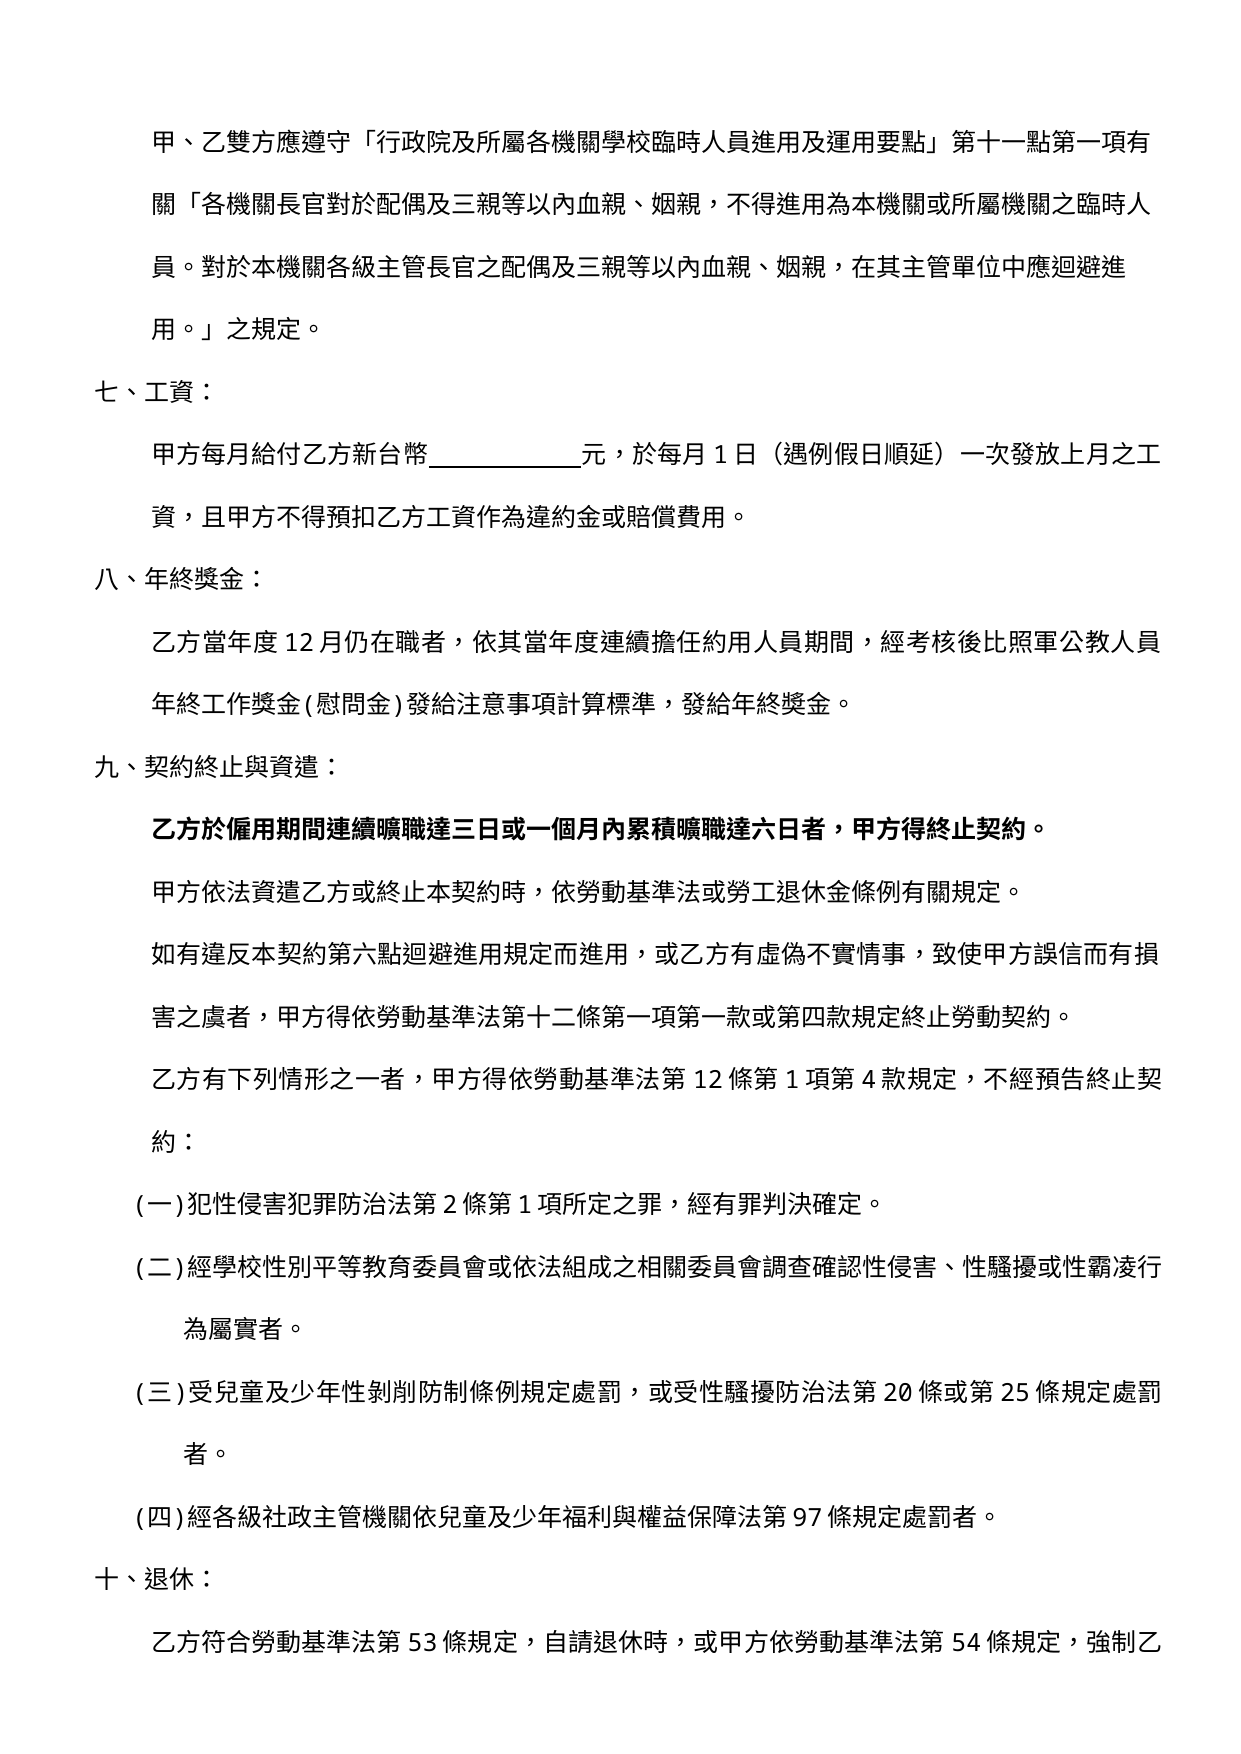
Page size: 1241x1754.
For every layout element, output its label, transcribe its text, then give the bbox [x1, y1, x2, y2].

text 八、年終獎金： [94, 536, 1162, 599]
text 九、契約終止與資遣： [94, 724, 1162, 786]
text 如有違反本契約第六點迴避進用規定而進用，或乙方有虛偽不實情事，致使甲方誤信而有損害之虞者，甲方得依勞動基準法第十二條第一項第一款或第四款規定終止勞動契約。 [151, 911, 1162, 1036]
text 乙方當年度12月仍在職者，依其當年度連續擔任約用人員期間，經考核後比照軍公教人員年終工作獎金(慰問金)發給注意事項計算標準，發給年終奬金。 [151, 599, 1162, 724]
text 甲方每月給付乙方新台幣 元，於每月1日（遇例假日順延）一次發放上月之工資，且甲方不得預扣乙方工資作為違約金或賠償費用。 [151, 411, 1162, 536]
text 乙方有下列情形之一者，甲方得依勞動基準法第12條第1項第4款規定，不經預告終止契約： [151, 1036, 1162, 1161]
text 甲方依法資遣乙方或終止本契約時，依勞動基準法或勞工退休金條例有關規定。 [151, 849, 1162, 911]
text 乙方符合勞動基準法第53條規定，自請退休時，或甲方依勞動基準法第54條規定，強制乙 [151, 1599, 1162, 1661]
text (四)經各級社政主管機關依兒童及少年福利與權益保障法第97條規定處罰者。 [132, 1474, 1162, 1536]
text 七、工資： [94, 349, 1162, 411]
text (二)經學校性別平等教育委員會或依法組成之相關委員會調查確認性侵害、性騷擾或性霸凌行為屬實者。 [132, 1224, 1162, 1349]
text 乙方於僱用期間連續曠職達三日或一個月內累積曠職達六日者，甲方得終止契約。 [151, 786, 1162, 849]
text (一)犯性侵害犯罪防治法第2條第1項所定之罪，經有罪判決確定。 [132, 1161, 1162, 1224]
text 甲、乙雙方應遵守「行政院及所屬各機關學校臨時人員進用及運用要點」第十一點第一項有關「各機關長官對於配偶及三親等以內血親、姻親，不得進用為本機關或所屬機關之臨時人員。對於本機關各級主管長官之配偶及三親等以內血親、姻親，在其主管單位中應迴避進用。」之規定。 [151, 99, 1162, 349]
text 十、退休： [94, 1536, 1162, 1599]
text (三)受兒童及少年性剝削防制條例規定處罰，或受性騷擾防治法第20條或第25條規定處罰者。 [132, 1349, 1162, 1474]
